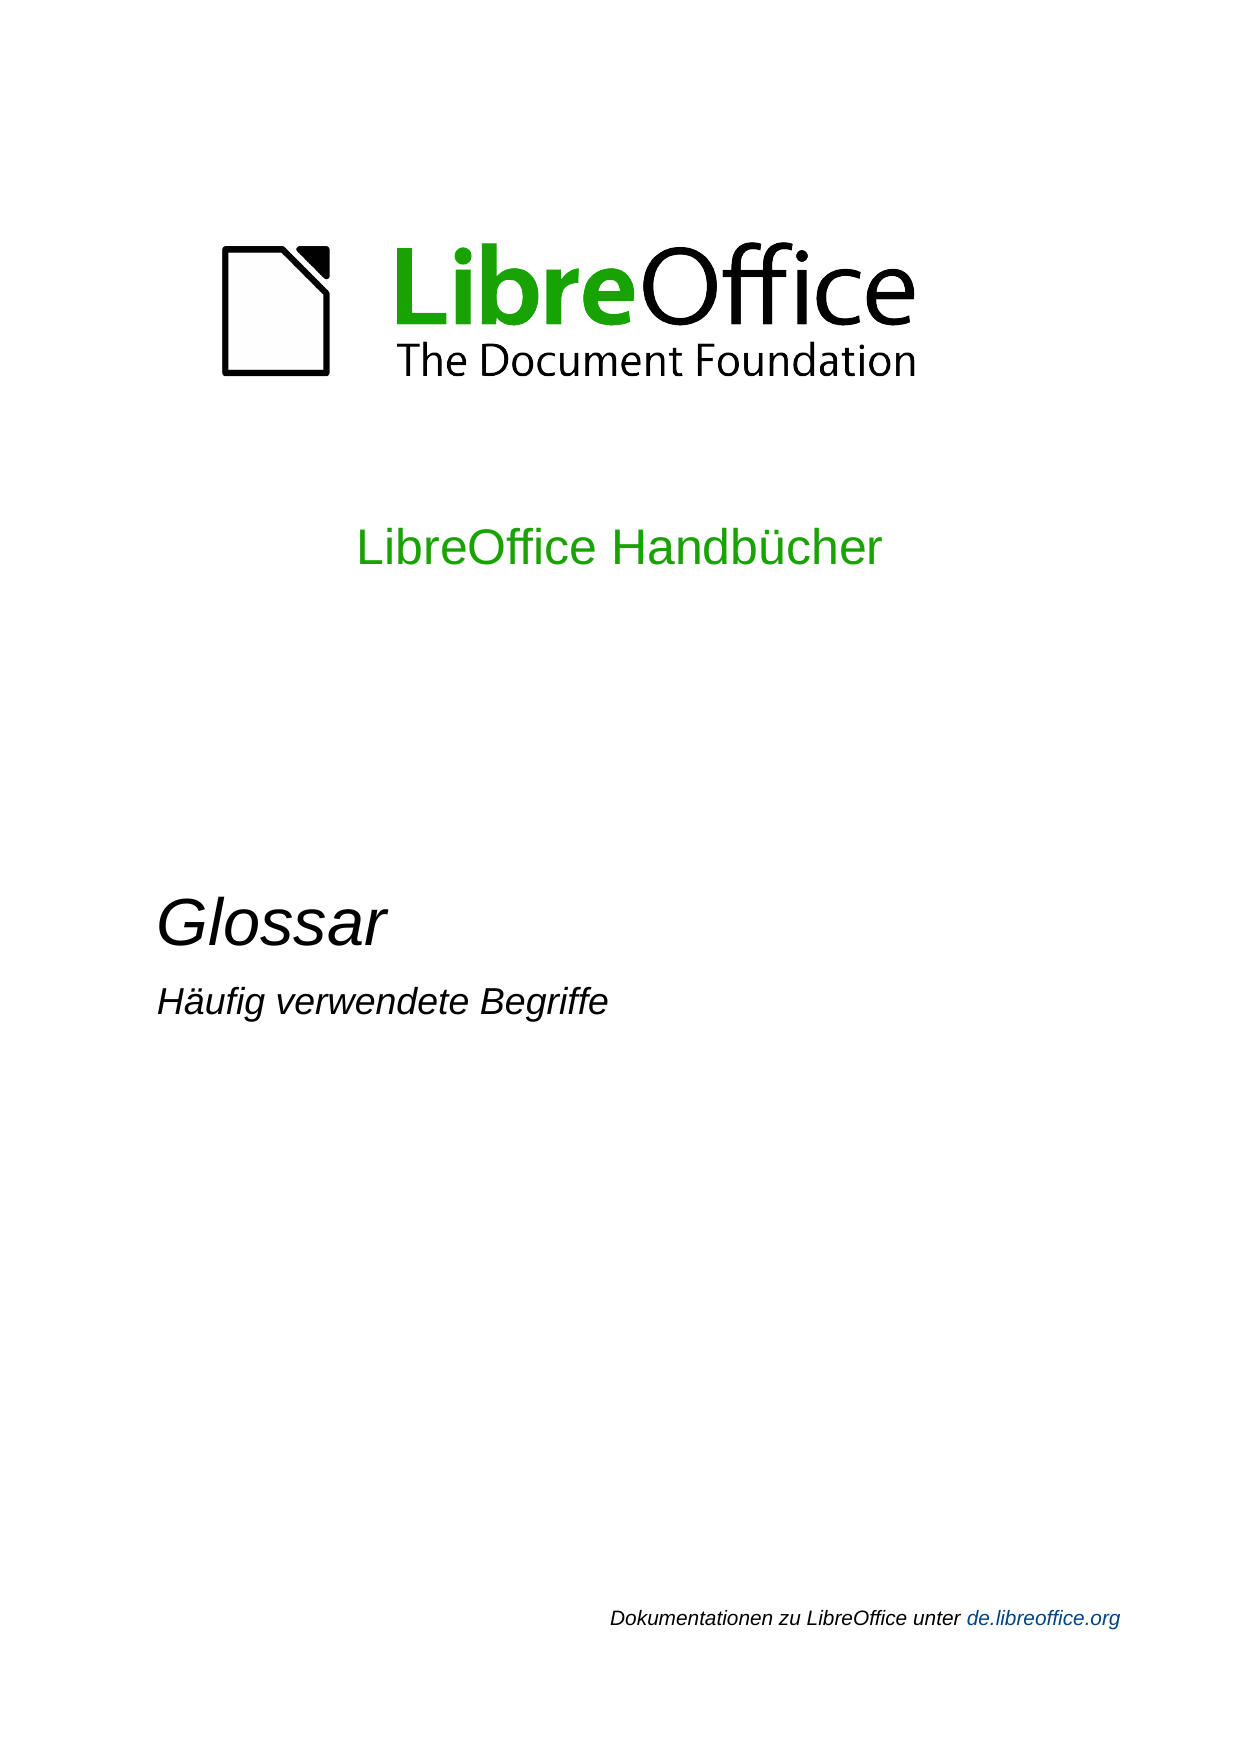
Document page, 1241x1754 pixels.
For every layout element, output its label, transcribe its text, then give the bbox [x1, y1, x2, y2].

text LibreOffice Handbücher [118, 518, 1122, 575]
text Glossar [157, 806, 1122, 960]
picture [180, 211, 966, 411]
text Häufig verwendete Begriffe [157, 979, 1122, 1022]
